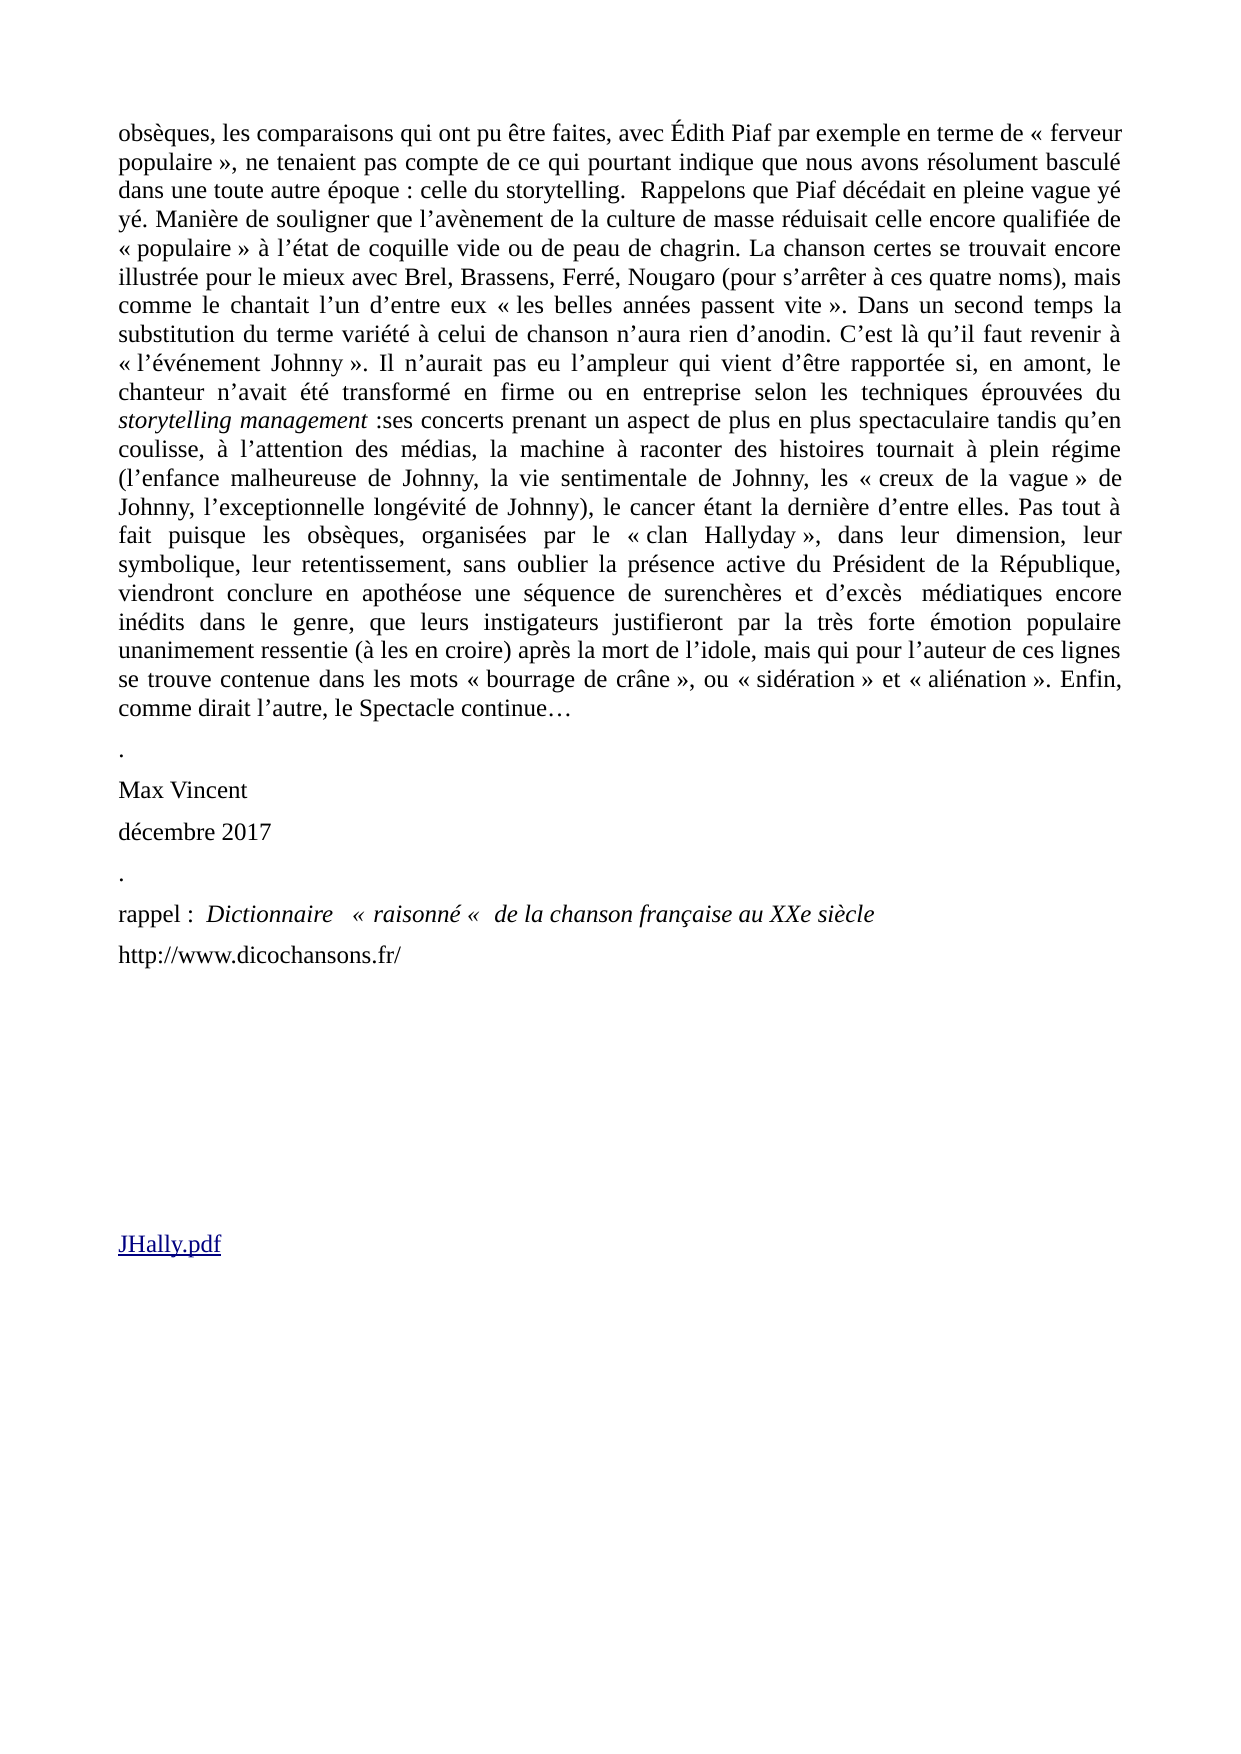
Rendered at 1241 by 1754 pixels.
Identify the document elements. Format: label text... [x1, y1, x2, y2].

text . [118, 734, 1122, 763]
text décembre 2017 [118, 817, 1122, 846]
text obsèques, les comparaisons qui ont pu être faites, avec Édith Piaf par exemple en terme de « ferveur populaire », ne tenaient pas compte de ce qui pourtant indique que nous avons résolument basculé dans une toute autre époque : celle du storytelling. Rappelons que Piaf décédait en pleine vague yé yé. Manière de souligner que l’avènement de la culture de masse réduisait celle encore qualifiée de « populaire » à l’état de coquille vide ou de peau de chagrin. La chanson certes se trouvait encore illustrée pour le mieux avec Brel, Brassens, Ferré, Nougaro (pour s’arrêter à ces quatre noms), mais comme le chantait l’un d’entre eux « les belles années passent vite ». Dans un second temps la substitution du terme variété à celui de chanson n’aura rien d’anodin. C’est là qu’il faut revenir à « l’événement Johnny ». Il n’aurait pas eu l’ampleur qui vient d’être rapportée si, en amont, le chanteur n’avait été transformé en firme ou en entreprise selon les techniques éprouvées du storytelling management :ses concerts prenant un aspect de plus en plus spectaculaire tandis qu’en coulisse, à l’attention des médias, la machine à raconter des histoires tournait à plein régime (l’enfance malheureuse de Johnny, la vie sentimentale de Johnny, les « creux de la vague » de Johnny, l’exceptionnelle longévité de Johnny), le cancer étant la dernière d’entre elles. Pas tout à fait puisque les obsèques, organisées par le « clan Hallyday », dans leur dimension, leur symbolique, leur retentissement, sans oublier la présence active du Président de la République, viendront conclure en apothéose une séquence de surenchères et d’excès médiatiques encore inédits dans le genre, que leurs instigateurs justifieront par la très forte émotion populaire unanimement ressentie (à les en croire) après la mort de l’idole, mais qui pour l’auteur de ces lignes se trouve contenue dans les mots « bourrage de crâne », ou « sidération » et « aliénation ». Enfin, comme dirait l’autre, le Spectacle continue… [118, 118, 1122, 722]
text JHally.pdf [118, 1229, 1122, 1258]
text . [118, 858, 1122, 887]
text rappel : Dictionnaire « raisonné « de la chanson française au XXe siècle [118, 899, 1122, 928]
text Max Vincent [118, 776, 1122, 804]
text http://www.dicochansons.fr/ [118, 941, 1122, 969]
